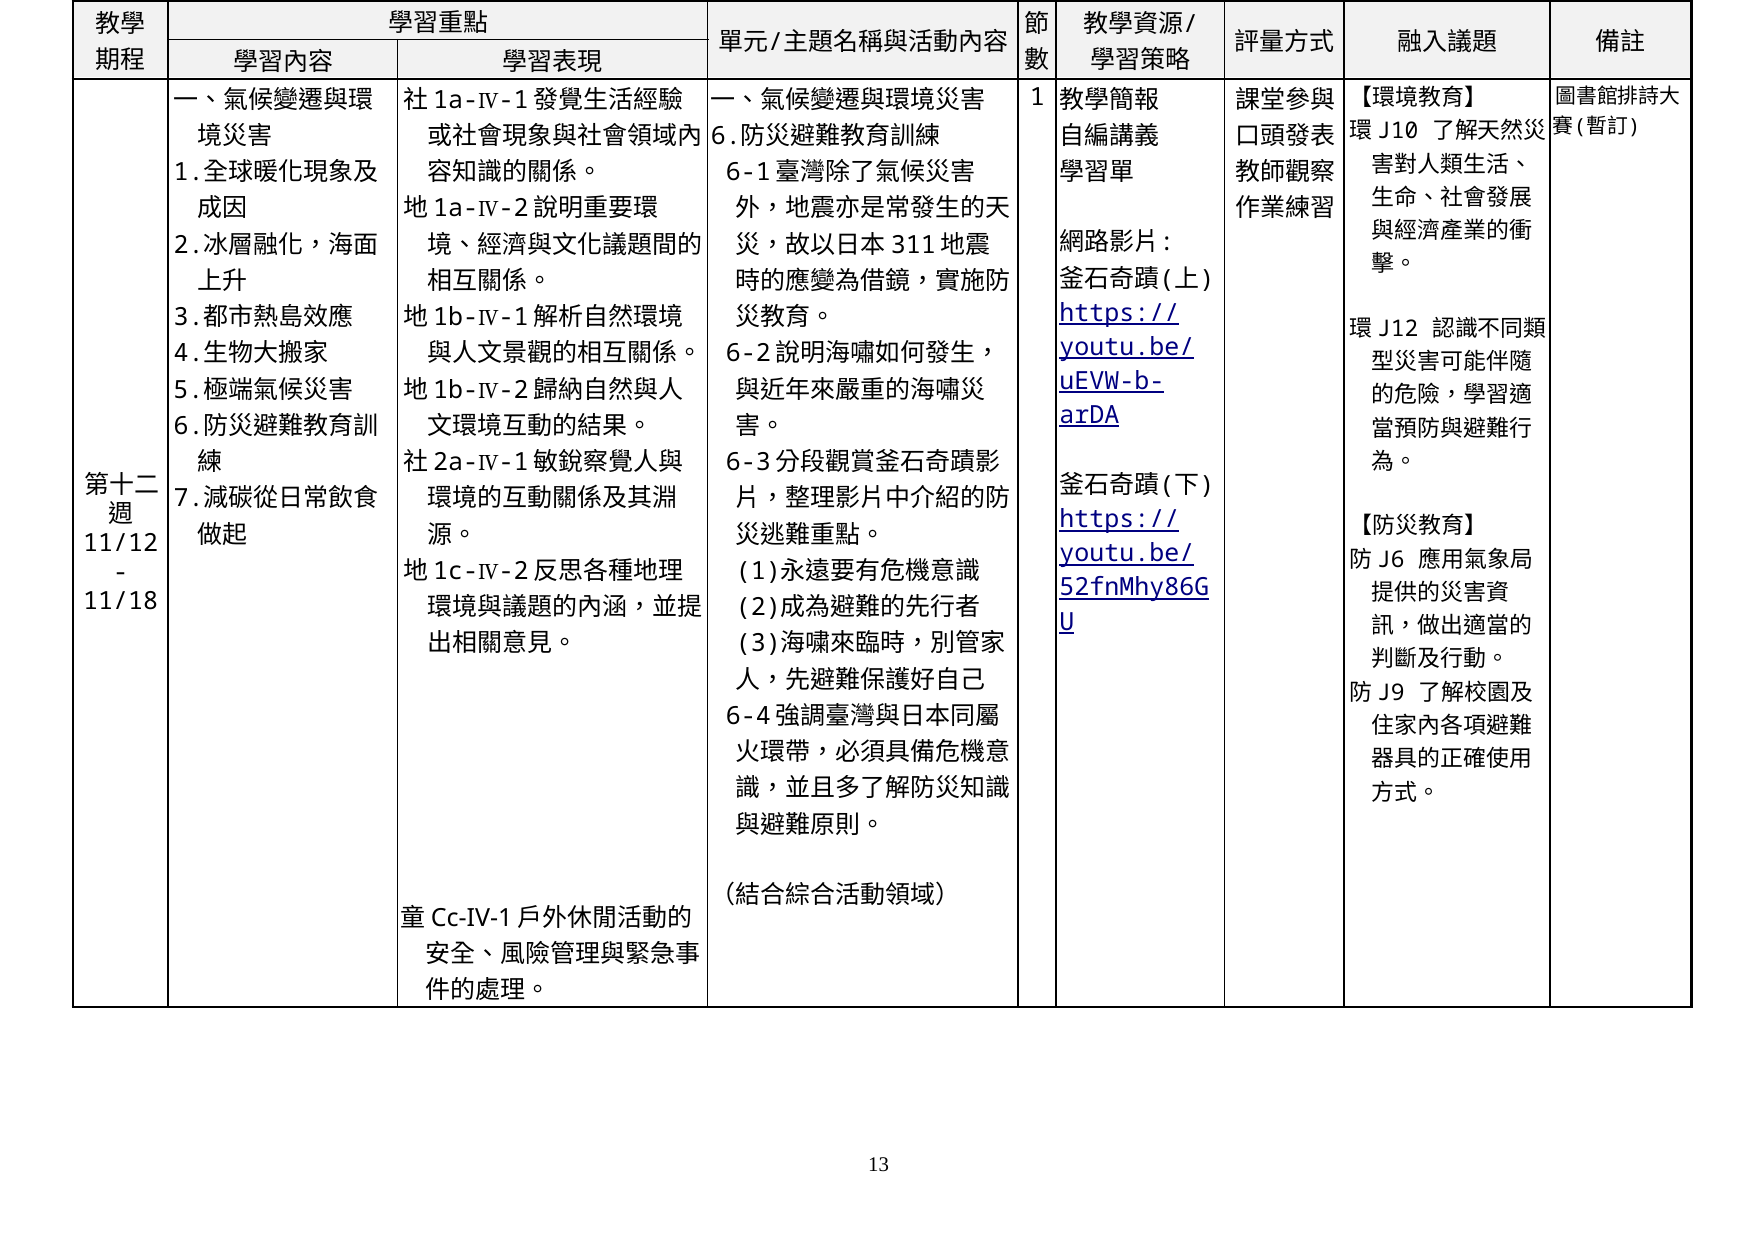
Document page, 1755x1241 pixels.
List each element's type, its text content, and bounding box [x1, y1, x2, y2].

table_header 融入議題 [1345, 2, 1549, 77]
table_cell 1 [1019, 80, 1055, 1006]
table_cell 學習表現 [398, 40, 707, 77]
table_header 節 數 [1019, 2, 1055, 77]
table_header 學習重點 [169, 2, 707, 39]
table_cell 教學簡報 自編講義 學習單 網路影片: 釜石奇蹟(上) https://youtu.be/uEVW-b-arDA 釜石奇蹟(下) https://youtu.be/52fnMhy86GU [1057, 80, 1224, 1006]
table_cell 圖書館排詩大賽(暫訂) [1551, 80, 1690, 1006]
table_cell 社1a-Ⅳ-1發覺生活經驗或社會現象與社會領域內容知識的關係。 地1a-Ⅳ-2說明重要環境、經濟與文化議題間的相互關係。 地1b-Ⅳ-1解析自然環境與人文景觀的相互關係。 地1b-Ⅳ-2歸納自然與人文環境互動的結果。 社2a-Ⅳ-1敏銳察覺人與環境的互動關係及其淵源。 地1c-Ⅳ-2反思各種地理環境與議題的內涵，並提出相關意見。 童Cc-IV-1戶外休閒活動的安全、風險管理與緊急事件的處理。 [398, 80, 707, 1006]
table_header 備註 [1551, 2, 1690, 77]
table_cell 一、氣候變遷與環境災害 6.防災避難教育訓練 6-1臺灣除了氣候災害外，地震亦是常發生的天災，故以日本311地震時的應變為借鏡，實施防災教育。 6-2說明海嘯如何發生，與近年來嚴重的海嘯災害。 6-3分段觀賞釜石奇蹟影片，整理影片中介紹的防災逃難重點。 (1)永遠要有危機意識 (2)成為避難的先行者 (3)海嘨來臨時，別管家人，先避難保護好自己 6-4強調臺灣與日本同屬火環帶，必須具備危機意識，並且多了解防災知識與避難原則。 （結合綜合活動領域） [708, 80, 1017, 1006]
table_header 教學 期程 [74, 2, 167, 77]
table_cell 課堂參與 口頭發表 教師觀察 作業練習 [1225, 80, 1343, 1006]
table_cell 【環境教育】 環J10 了解天然災害對人類生活、生命、社會發展與經濟產業的衝擊。 環J12 認識不同類型災害可能伴隨的危險，學習適當預防與避難行為。 【防災教育】 防J6 應用氣象局提供的災害資訊，做出適當的判斷及行動。 防J9 了解校園及住家內各項避難器具的正確使用方式。 [1345, 80, 1549, 1006]
table_cell 一、氣候變遷與環境災害 1.全球暖化現象及成因 2.冰層融化，海面上升 3.都市熱島效應 4.生物大搬家 5.極端氣候災害 6.防災避難教育訓練 7.減碳從日常飲食做起 [169, 80, 397, 1006]
table_cell 學習內容 [169, 40, 397, 77]
table_header 單元/主題名稱與活動內容 [708, 2, 1017, 77]
table_header 教學資源/ 學習策略 [1057, 2, 1224, 77]
table_header 評量方式 [1225, 2, 1343, 77]
table_cell 第十二週11/12-11/18 [74, 80, 167, 1006]
